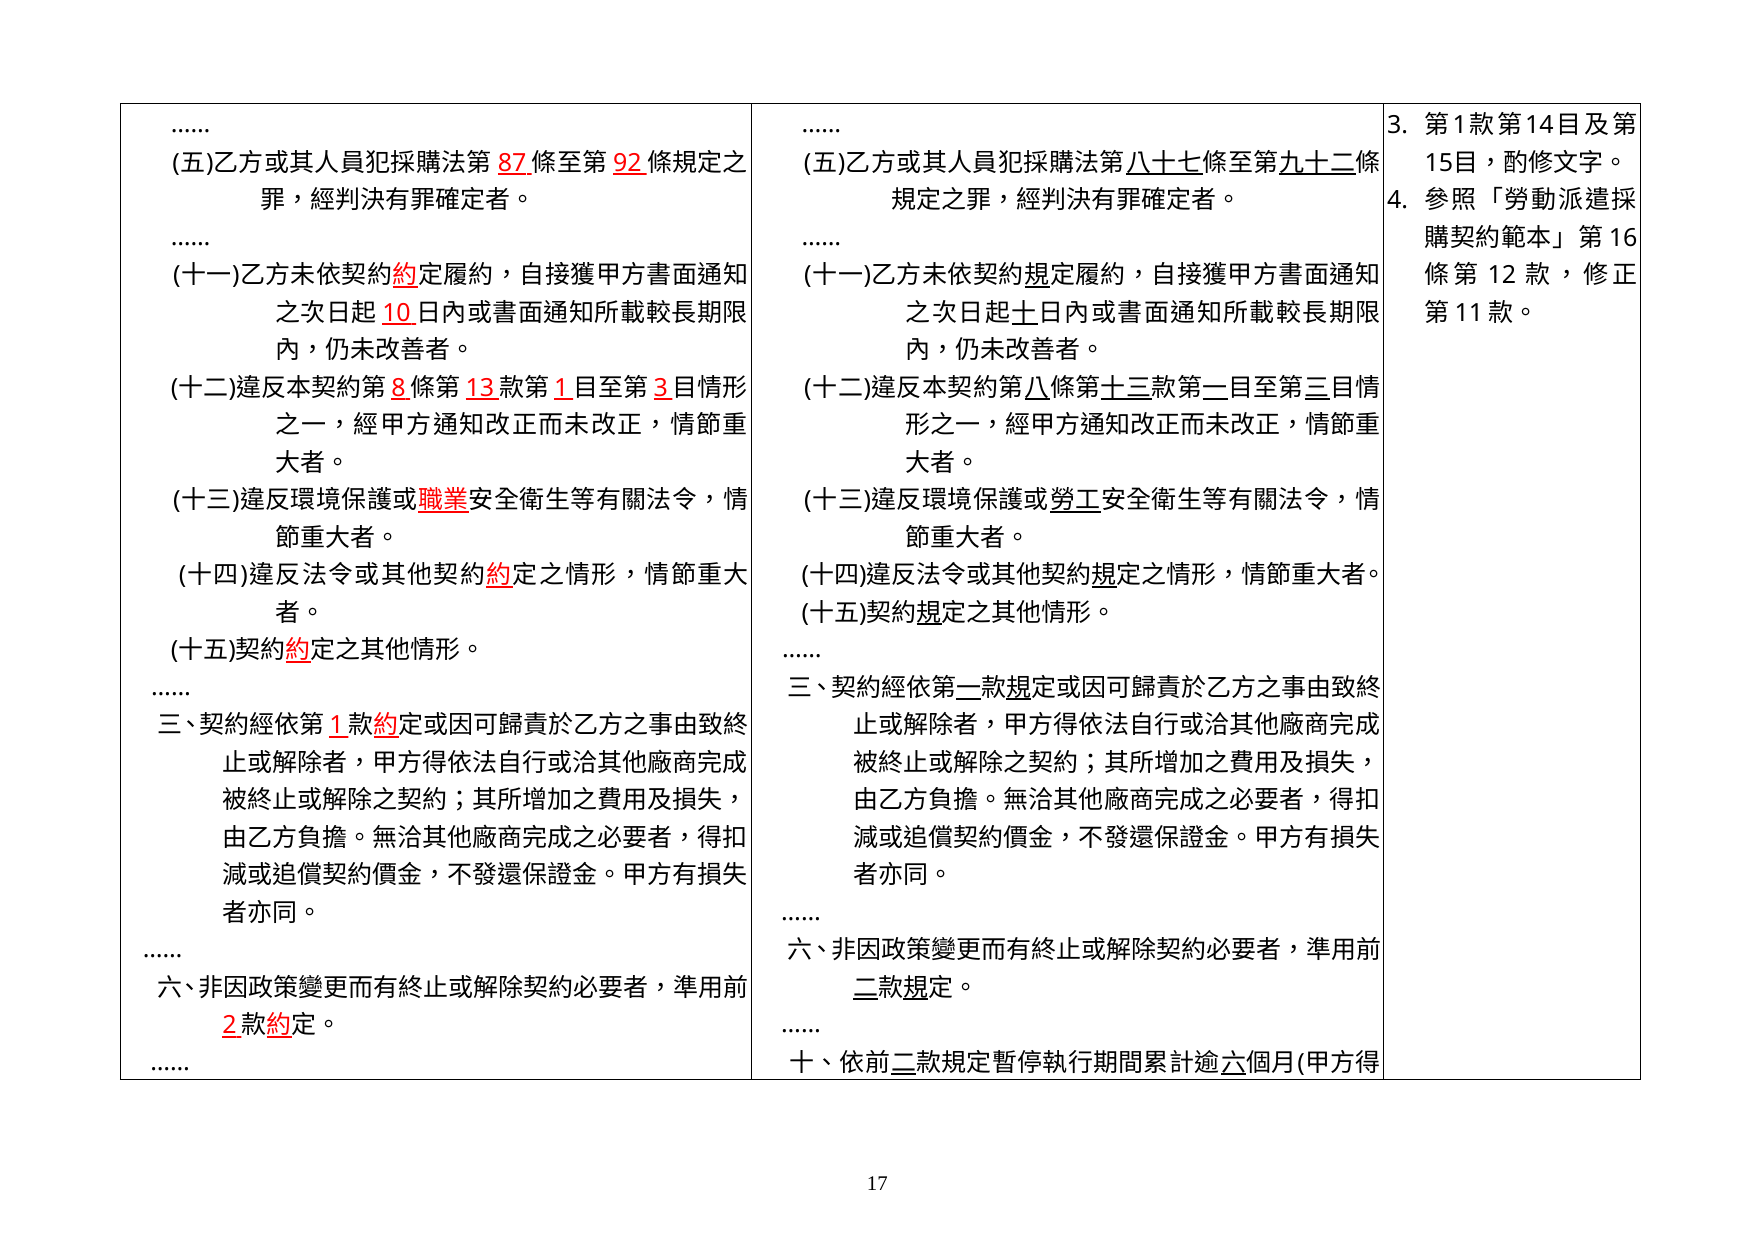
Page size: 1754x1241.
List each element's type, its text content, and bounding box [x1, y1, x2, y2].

table_cell 第1款第1目至第3目、第5目、第11目、第12目及第3款、第6款、第10款依「公文書橫式書寫數字使用原則」，酌修文字。 配合法令名稱修正第1款第13目。 第1款第14目及第15目，酌修文字。 參照「勞動派遣採購契約範本」第16條第12款，修正第11款。 [1384, 104, 1640, 1079]
table_cell 契約終止解除及暫停執行 一、乙方履約有下列情形之一者，甲方得以書面通知乙方終止契約或解除契約之部分或全部，且不補償乙方因此所生之損失： (一)違反採購法第三十九條第二項或第三項規定之專案管理廠商。 (二)有採購法第五十條第二項前段規定之情形者。 (三)有採購法第五十九條規定得終止或解除契約之情形者。 …… (五)乙方或其人員犯採購法第八十七條至第九十二條規定之罪，經判決有罪確定者。 …… (十一)乙方未依契約規定履約，自接獲甲方書面通知之次日起十日內或書面通知所載較長期限內，仍未改善者。 (十二)違反本契約第八條第十三款第一目至第三目情形之一，經甲方通知改正而未改正，情節重大者。 (十三)違反環境保護或勞工安全衛生等有關法令，情節重大者。 (十四)違反法令或其他契約規定之情形，情節重大者。 (十五)契約規定之其他情形。 …… 三、契約經依第一款規定或因可歸責於乙方之事由致終止或解除者，甲方得依法自行或洽其他廠商完成被終止或解除之契約；其所增加之費用及損失，由乙方負擔。無洽其他廠商完成之必要者，得扣減或追償契約價金，不發還保證金。甲方有損失者亦同。 …… 六、非因政策變更而有終止或解除契約必要者，準用前二款規定。 …… 十、依前二款規定暫停執行期間累計逾六個月(甲方得於招標時載明其他期間)者，乙方得通知甲方終止或解除部分或全部契約。 十一、乙方不得對本契約採購案任何人要求期約、收受或給予賄賂、佣金、比例金、仲介費、後謝金、回扣、餽贈、招待或其他不正利益。複委託分包廠商亦同。違反上述規定者，甲方得終止或解除契約，或將溢價及利益自契約價款中扣除。 …… [752, 104, 1383, 1079]
table_cell …… (五)乙方或其人員犯採購法第87條至第92條規定之罪，經判決有罪確定者。 …… (十一)乙方未依契約約定履約，自接獲甲方書面通知之次日起10日內或書面通知所載較長期限內，仍未改善者。 (十二)違反本契約第8條第13款第1目至第3目情形之一，經甲方通知改正而未改正，情節重大者。 (十三)違反環境保護或職業安全衛生等有關法令，情節重大者。 (十四)違反法令或其他契約約定之情形，情節重大者。 (十五)契約約定之其他情形。 …… 三、契約經依第1款約定或因可歸責於乙方之事由致終止或解除者，甲方得依法自行或洽其他廠商完成被終止或解除之契約；其所增加之費用及損失，由乙方負擔。無洽其他廠商完成之必要者，得扣減或追償契約價金，不發還保證金。甲方有損失者亦同。 …… 六、非因政策變更而有終止或解除契約必要者，準用前2款約定。 …… [121, 104, 751, 1079]
